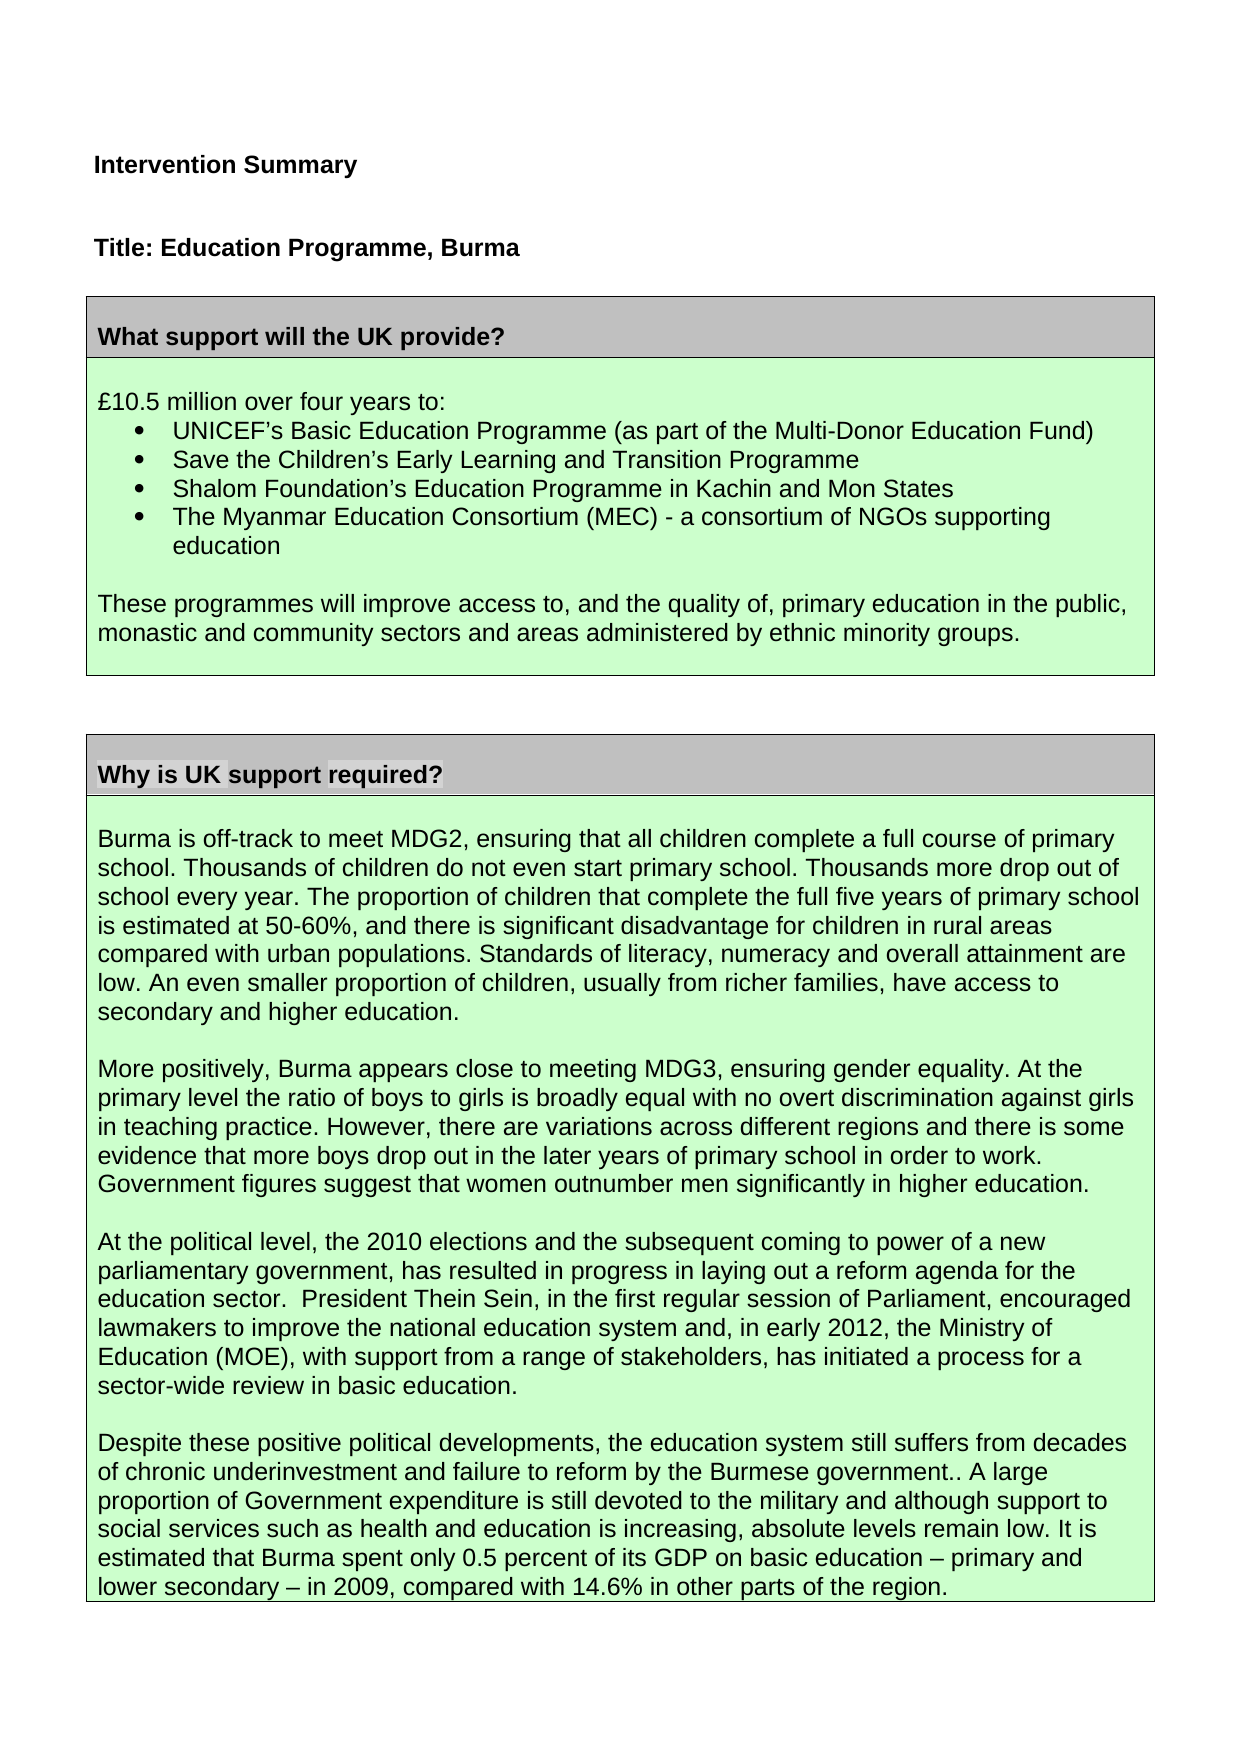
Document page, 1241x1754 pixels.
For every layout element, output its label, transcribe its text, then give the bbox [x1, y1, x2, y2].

table_header What support will the UK provide? [87, 297, 1154, 357]
table_cell £10.5 million over four years to: UNICEF’s Basic Education Programme (as part of the Multi-Donor Education Fund) Save the Children’s Early Learning and Transition Programme Shalom Foundation’s Education Programme in Kachin and Mon States The Myanmar Education Consortium (MEC) - a consortium of NGOs supporting education These programmes will improve access to, and the quality of, primary education in the public, monastic and community sectors and areas administered by ethnic minority groups. [87, 358, 1154, 675]
table_cell Burma is off-track to meet MDG2, ensuring that all children complete a full course of primary school. Thousands of children do not even start primary school. Thousands more drop out of school every year. The proportion of children that complete the full five years of primary school is estimated at 50-60%, and there is significant disadvantage for children in rural areas compared with urban populations. Standards of literacy, numeracy and overall attainment are low. An even smaller proportion of children, usually from richer families, have access to secondary and higher education. More positively, Burma appears close to meeting MDG3, ensuring gender equality. At the primary level the ratio of boys to girls is broadly equal with no overt discrimination against girls in teaching practice. However, there are variations across different regions and there is some evidence that more boys drop out in the later years of primary school in order to work. Government figures suggest that women outnumber men significantly in higher education. At the political level, the 2010 elections and the subsequent coming to power of a new parliamentary government, has resulted in progress in laying out a reform agenda for the education sector. President Thein Sein, in the first regular session of Parliament, encouraged lawmakers to improve the national education system and, in early 2012, the Ministry of Education (MOE), with support from a range of stakeholders, has initiated a process for a sector-wide review in basic education. Despite these positive political developments, the education system still suffers from decades of chronic underinvestment and failure to reform by the Burmese government.. A large proportion of Government expenditure is still devoted to the military and although support to social services such as health and education is increasing, absolute levels remain low. It is estimated that Burma spent only 0.5 percent of its GDP on basic education – primary and lower secondary – in 2009, compared with 14.6% in other parts of the region. [87, 796, 1154, 1601]
subtitle Title: Education Programme, Burma [93, 232, 1125, 261]
table_header Why is UK support required? [87, 735, 1154, 794]
text Intervention Summary [93, 150, 1125, 179]
